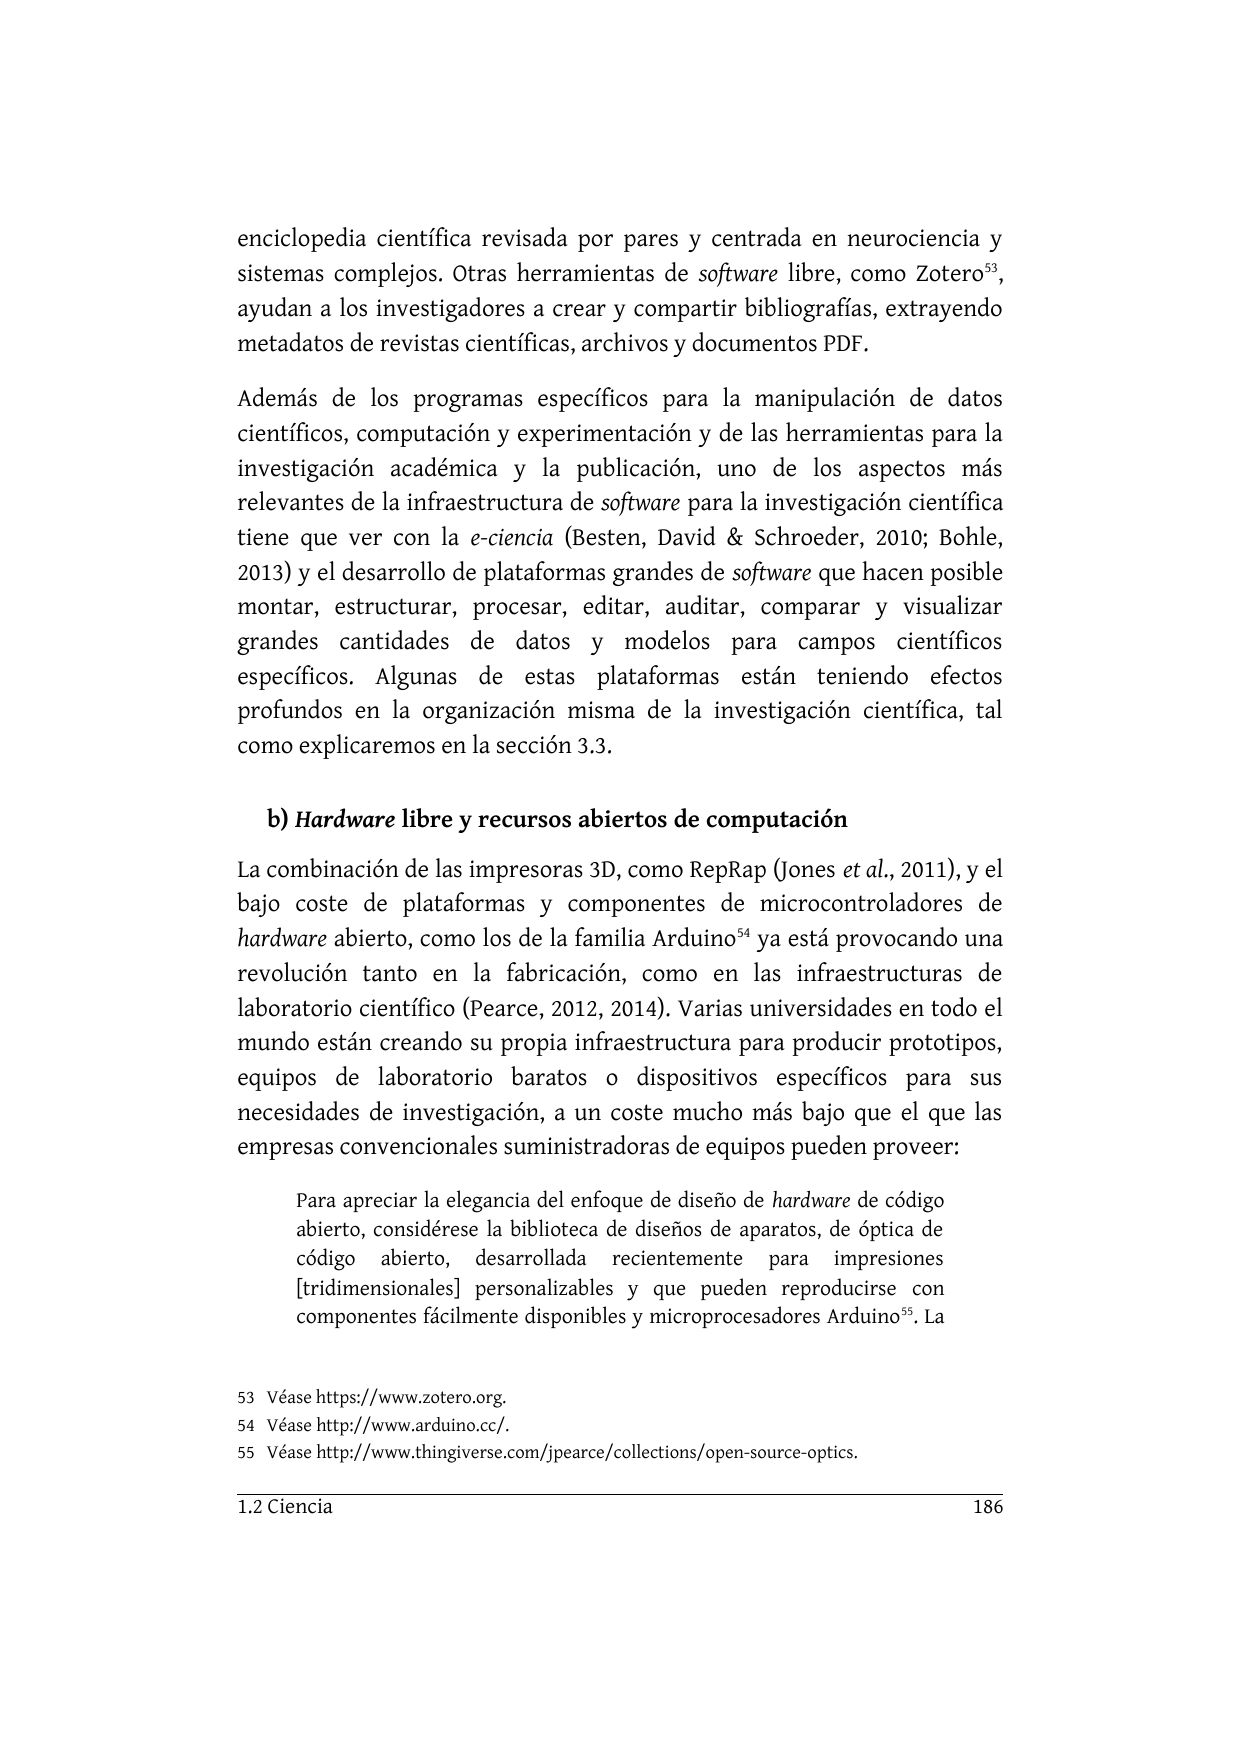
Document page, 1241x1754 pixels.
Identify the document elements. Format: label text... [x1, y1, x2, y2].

text Existen otras herramientas de software libre para gestionar revistas, conferencias (por ejemplo EasyChair) y de colaboración científica. Así, por ejemplo, Mediawiki ofrece la infraestructura tecnológica para crear wikis que se han utilizado para la colaboración científica en todo el mundo. Un ejemplo notable de uso de este software es Scholarpedia, una enciclopedia científica revisada por pares y centrada en neurociencia y sistemas complejos. Otras herramientas de software libre, como Zotero, ayudan a los investigadores a crear y compartir bibliografías, extrayendo metadatos de revistas científicas, archivos y documentos PDF. [237, 225, 1003, 358]
text Véase http://www.thingiverse.com/jpearce/collections/open-source-optics. [237, 1442, 1003, 1464]
text Véase http://www.arduino.cc/. [237, 1414, 1003, 1436]
text Además de los programas específicos para la manipulación de datos científicos, computación y experimentación y de las herramientas para la investigación académica y la publicación, uno de los aspectos más relevantes de la infraestructura de software para la investigación científica tiene que ver con la e-ciencia (Besten, David & Schroeder, 2010; Bohle, 2013) y el desarrollo de plataformas grandes de software que hacen posible montar, estructurar, procesar, editar, auditar, comparar y visualizar grandes cantidades de datos y modelos para campos científicos específicos. Algunas de estas plataformas están teniendo efectos profundos en la organización misma de la investigación científica, tal como explicaremos en la sección 3.3. [237, 385, 1003, 761]
text Véase https://www.zotero.org. [237, 1387, 1003, 1408]
text La combinación de las impresoras 3D, como RepRap (Jones et al., 2011), y el bajo coste de plataformas y componentes de microcontroladores de hardware abierto, como los de la familia Arduino ya está provocando una revolución tanto en la fabricación, como en las infraestructuras de laboratorio científico (Pearce, 2012, 2014). Varias universidades en todo el mundo están creando su propia infraestructura para producir prototipos, equipos de laboratorio baratos o dispositivos específicos para sus necesidades de investigación, a un coste mucho más bajo que el que las empresas convencionales suministradoras de equipos pueden proveer: [237, 855, 1003, 1162]
subtitle b) Hardware libre y recursos abiertos de computación [237, 805, 1003, 834]
text Para apreciar la elegancia del enfoque de diseño de hardware de código abierto, considérese la biblioteca de diseños de aparatos, de óptica de código abierto, desarrollada recientemente para impresiones [tridimensionales] personalizables y que pueden reproducirse con componentes fácilmente disponibles y microprocesadores Arduino. La colección de componentes 3D imprimibles de bajo coste, desde simples cables de fibra óptica hasta cambiadores automatizados de filtros para microscopios, reduce drásticamente el coste de los equipos de óptica en laboratorios y aulas. Por ejemplo, equipar un laboratorio de enseñanza de pregrado con 30 kits de óptica que incluyen raíles de cinta óptica de un metro, lentes, soportes de lente ajustables, kits de óptica, y las pantallas de visualización costaría menos de 500 USD con el hardware de código abierto, en comparación con aproximadamente 15.000 USD que cuestan las versiones comerciales (Pearce, 2013, p.8). [296, 1188, 944, 1330]
